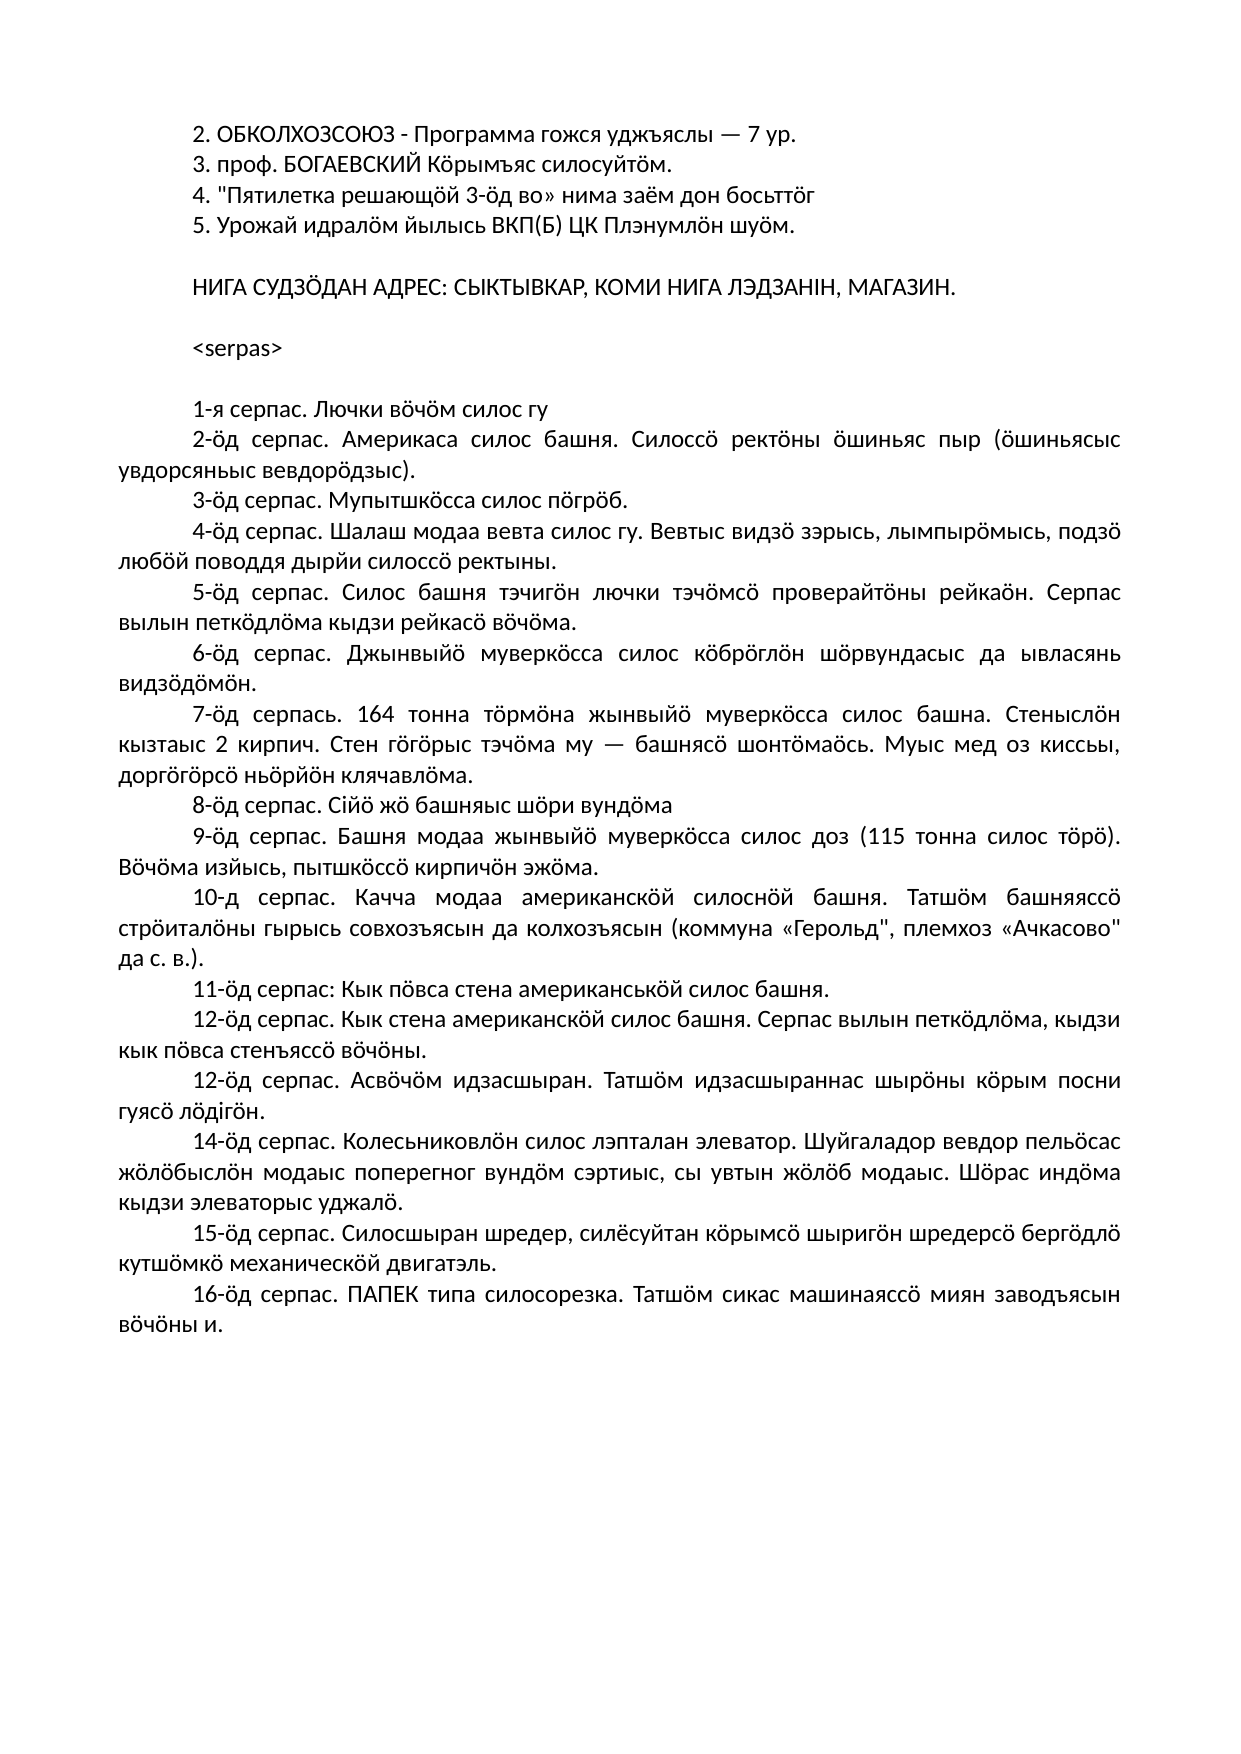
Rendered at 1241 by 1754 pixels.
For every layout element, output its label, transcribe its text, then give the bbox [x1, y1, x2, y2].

text 2. ОБКОЛХОЗСОЮЗ - Программа гожся уджъяслы — 7 ур. [118, 118, 1122, 149]
text 12-ӧд серпас. Асвӧчӧм идзасшыран. Татшӧм идзасшыраннас шырӧны кӧрым посни гуясӧ лӧдігӧн. [118, 1064, 1122, 1125]
text 12-ӧд серпас. Кык стена американскӧй силос башня. Серпас вылын петкӧдлӧма, кыдзи кык пӧвса стенъяссӧ вӧчӧны. [118, 1003, 1122, 1064]
text НИГА СУДЗӦДАН АДРЕС: СЫКТЫВКАР, КОМИ НИГА ЛЭДЗАНІН, МАГАЗИН. [118, 271, 1122, 301]
text <serpas> [118, 332, 1122, 362]
text 7-ӧд серпась. 164 тонна тӧрмӧна жынвыйӧ муверкӧсса силос башна. Стеныслӧн кызтаыс 2 кирпич. Стен гӧгӧрыс тэчӧма му — башнясӧ шонтӧмаӧсь. Муыс мед оз киссьы, доргӧгӧрсӧ ньӧрйӧн клячавлӧма. [118, 698, 1122, 789]
text 5-ӧд серпас. Силос башня тэчигӧн лючки тэчӧмсӧ проверайтӧны рейкаӧн. Серпас вылын петкӧдлӧма кыдзи рейкасӧ вӧчӧма. [118, 576, 1122, 637]
text 4-ӧд серпас. Шалаш модаа вевта силос гу. Вевтыс видзӧ зэрысь, лымпырӧмысь, подзӧ любӧй поводдя дырйи силоссӧ ректыны. [118, 515, 1122, 576]
text 9-ӧд серпас. Башня модаа жынвыйӧ муверкӧсса силос доз (115 тонна силос тӧрӧ). Вӧчӧма изйысь, пытшкӧссӧ кирпичӧн эжӧма. [118, 820, 1122, 881]
text 15-ӧд серпас. Силосшыран шредер, силёсуйтан кӧрымсӧ шыригӧн шредерсӧ бергӧдлӧ кутшӧмкӧ механическӧй двигатэль. [118, 1217, 1122, 1278]
text 3. проф. БОГАЕВСКИЙ Кӧрымъяс силосуйтӧм. [118, 149, 1122, 179]
text 2-ӧд серпас. Америкаса силос башня. Силоссӧ ректӧны ӧшиньяс пыр (ӧшиньясыс увдорсяньыс вевдорӧдзыс). [118, 423, 1122, 484]
text 6-ӧд серпас. Джынвыйӧ муверкӧсса силос кӧбрӧглӧн шӧрвундасыс да ывласянь видзӧдӧмӧн. [118, 637, 1122, 698]
text 3-ӧд серпас. Мупытшкӧсса силос пӧгрӧб. [118, 484, 1122, 515]
text 11-ӧд серпас: Кык пӧвса стена американськӧй силос башня. [118, 973, 1122, 1003]
text 1-я серпас. Лючки вӧчӧм силос гу [118, 393, 1122, 423]
text 16-ӧд серпас. ПАПЕК типа силосорезка. Татшӧм сикас машинаяссӧ миян заводъясын вӧчӧны и. [118, 1278, 1122, 1339]
text 5. Урожай идралӧм йылысь ВКП(Б) ЦК Плэнумлӧн шуӧм. [118, 210, 1122, 240]
text 8-ӧд серпас. Сійӧ жӧ башняыс шӧри вундӧма [118, 789, 1122, 820]
text 14-ӧд серпас. Колесьниковлӧн силос лэпталан элеватор. Шуйгаладор вевдор пельӧсас жӧлӧбыслӧн модаыс поперегног вундӧм сэртиыс, сы увтын жӧлӧб модаыс. Шӧрас индӧма кыдзи элеваторыс уджалӧ. [118, 1125, 1122, 1217]
text 10-д серпас. Качча модаа американскӧй силоснӧй башня. Татшӧм башняяссӧ стрӧиталӧны гырысь совхозъясын да колхозъясын (коммуна «Герольд", племхоз «Ачкасово" да с. в.). [118, 881, 1122, 973]
text 4. "Пятилетка решающӧй 3-ӧд во» нима заём дон босьттӧг [118, 179, 1122, 210]
